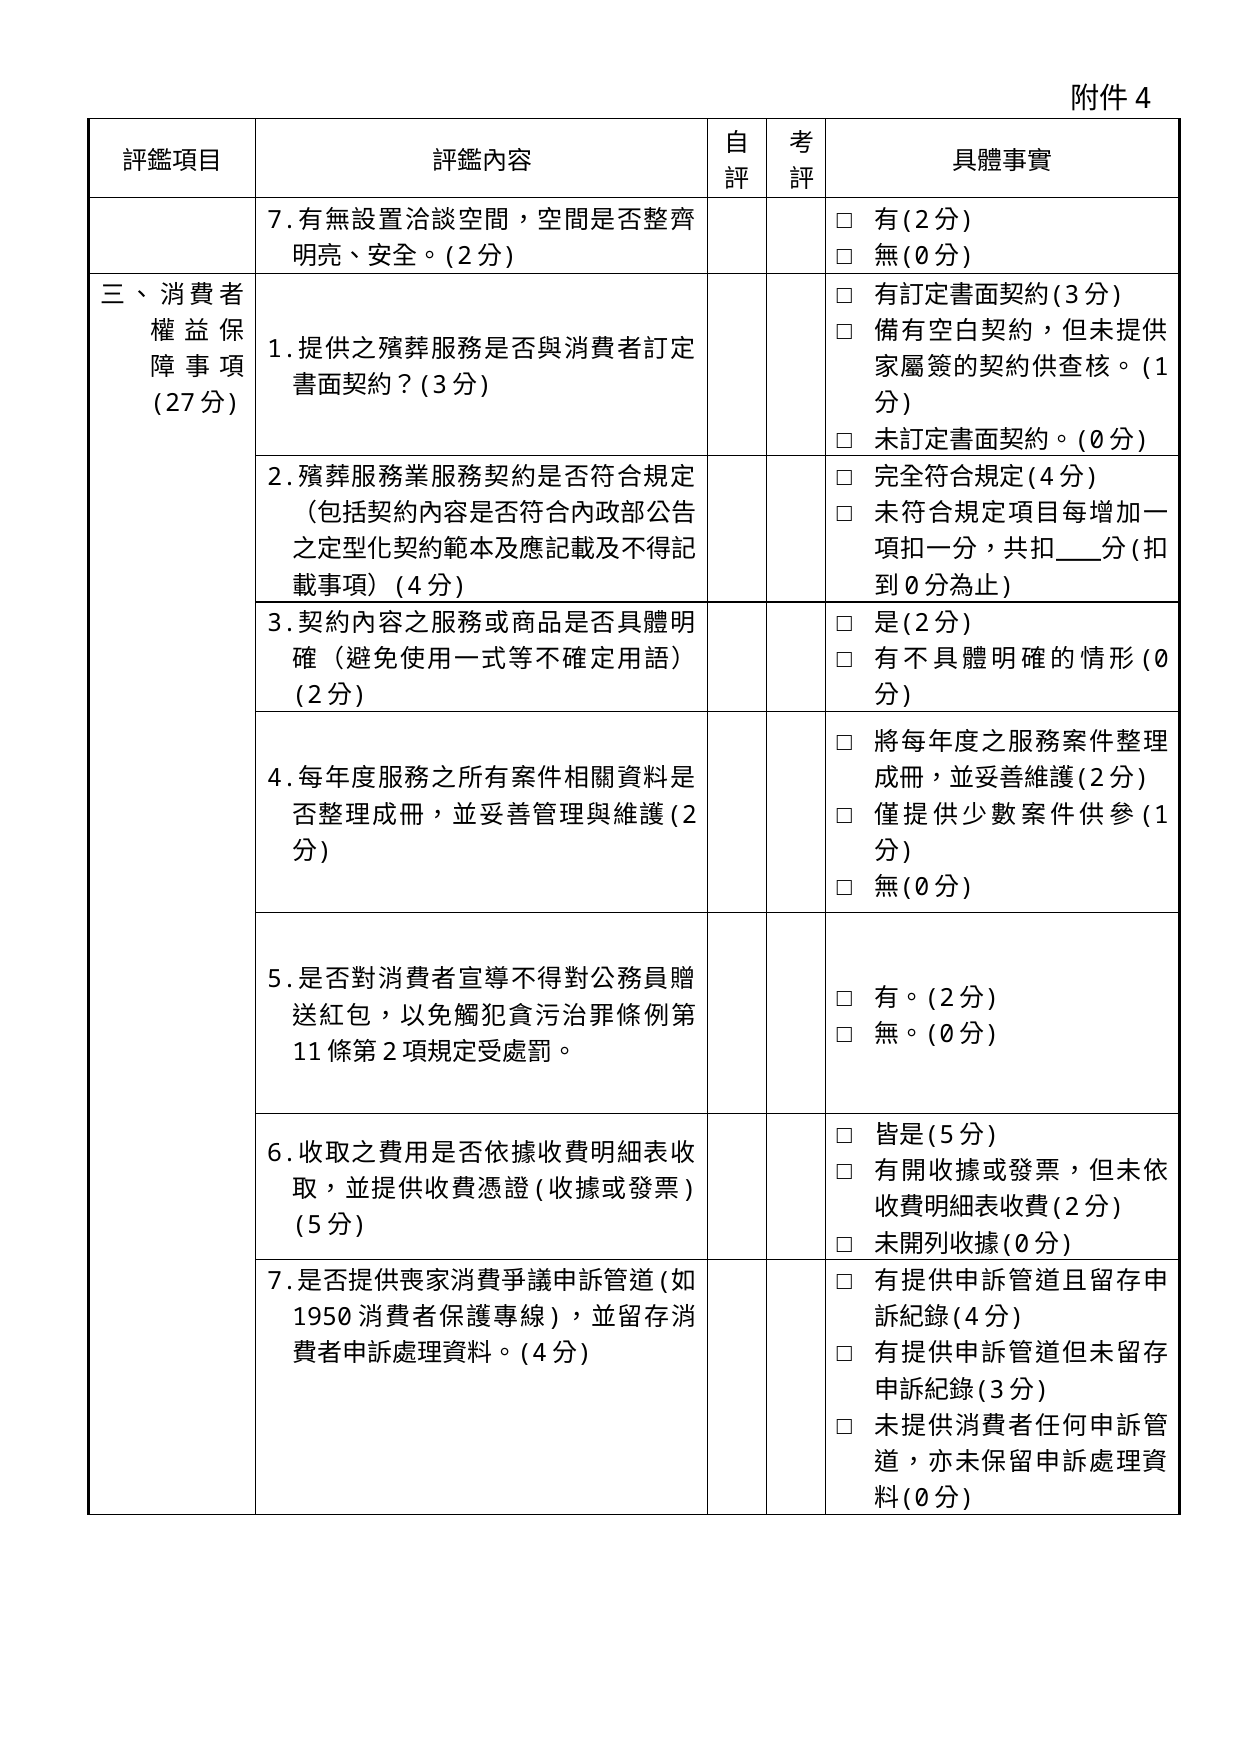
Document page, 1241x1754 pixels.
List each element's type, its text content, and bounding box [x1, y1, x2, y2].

table_cell 5.是否對消費者宣導不得對公務員贈送紅包，以免觸犯貪污治罪條例第11條第2項規定受處罰。 [256, 913, 707, 1113]
table_cell 皆是(5分) 有開收據或發票，但未依收費明細表收費(2分) 未開列收據(0分) [826, 1114, 1178, 1259]
table_cell [708, 198, 766, 273]
table_cell 4.每年度服務之所有案件相關資料是否整理成冊，並妥善管理與維護(2分) [256, 712, 707, 912]
table_cell 1.提供之殯葬服務是否與消費者訂定書面契約？(3分) [256, 274, 707, 455]
table_cell 6.收取之費用是否依據收費明細表收取，並提供收費憑證(收據或發票)(5分) [256, 1114, 707, 1259]
table_cell [708, 1260, 766, 1514]
table_cell [767, 1260, 825, 1514]
table_cell [708, 913, 766, 1113]
table_cell 三、消費者權益保障事項(27分) [90, 274, 255, 1514]
table_header 具體事實 [826, 119, 1178, 197]
table_header 評鑑內容 [256, 119, 707, 197]
table_cell [767, 603, 825, 711]
table_header 考評 [767, 119, 825, 197]
table_cell [90, 198, 255, 273]
table_cell 是(2分) 有不具體明確的情形(0分) [826, 603, 1178, 711]
table_cell [708, 712, 766, 912]
table_cell [708, 274, 766, 455]
table_header 評鑑項目 [90, 119, 255, 197]
table_cell 7.是否提供喪家消費爭議申訴管道(如1950消費者保護專線)，並留存消費者申訴處理資料。(4分) [256, 1260, 707, 1514]
table_cell 將每年度之服務案件整理成冊，並妥善維護(2分) 僅提供少數案件供參(1分) 無(0分) [826, 712, 1178, 912]
table_cell 7.有無設置洽談空間，空間是否整齊明亮、安全。(2分) [256, 198, 707, 273]
table_cell [767, 198, 825, 273]
table_cell [708, 456, 766, 601]
table_cell 完全符合規定(4分) 未符合規定項目每增加一項扣一分，共扣___分(扣到0分為止) [826, 456, 1178, 601]
table_header 自評 [708, 119, 766, 197]
table_cell [708, 1114, 766, 1259]
table_cell 有(2分) 無(0分) [826, 198, 1178, 273]
table_cell 有提供申訴管道且留存申訴紀錄(4分) 有提供申訴管道但未留存申訴紀錄(3分) 未提供消費者任何申訴管道，亦未保留申訴處理資料(0分) [826, 1260, 1178, 1514]
table_cell [767, 1114, 825, 1259]
table_cell [767, 712, 825, 912]
table_cell 有訂定書面契約(3分) 備有空白契約，但未提供家屬簽的契約供查核。(1分) 未訂定書面契約。(0分) [826, 274, 1178, 455]
table_cell [767, 913, 825, 1113]
table_cell [708, 603, 766, 711]
table_cell [767, 274, 825, 455]
table_cell 3.契約內容之服務或商品是否具體明確（避免使用一式等不確定用語）(2分) [256, 603, 707, 711]
table_cell 2.殯葬服務業服務契約是否符合規定（包括契約內容是否符合內政部公告之定型化契約範本及應記載及不得記載事項）(4分) [256, 456, 707, 601]
table_cell [767, 456, 825, 601]
table_cell 有。(2分) 無。(0分) [826, 913, 1178, 1113]
